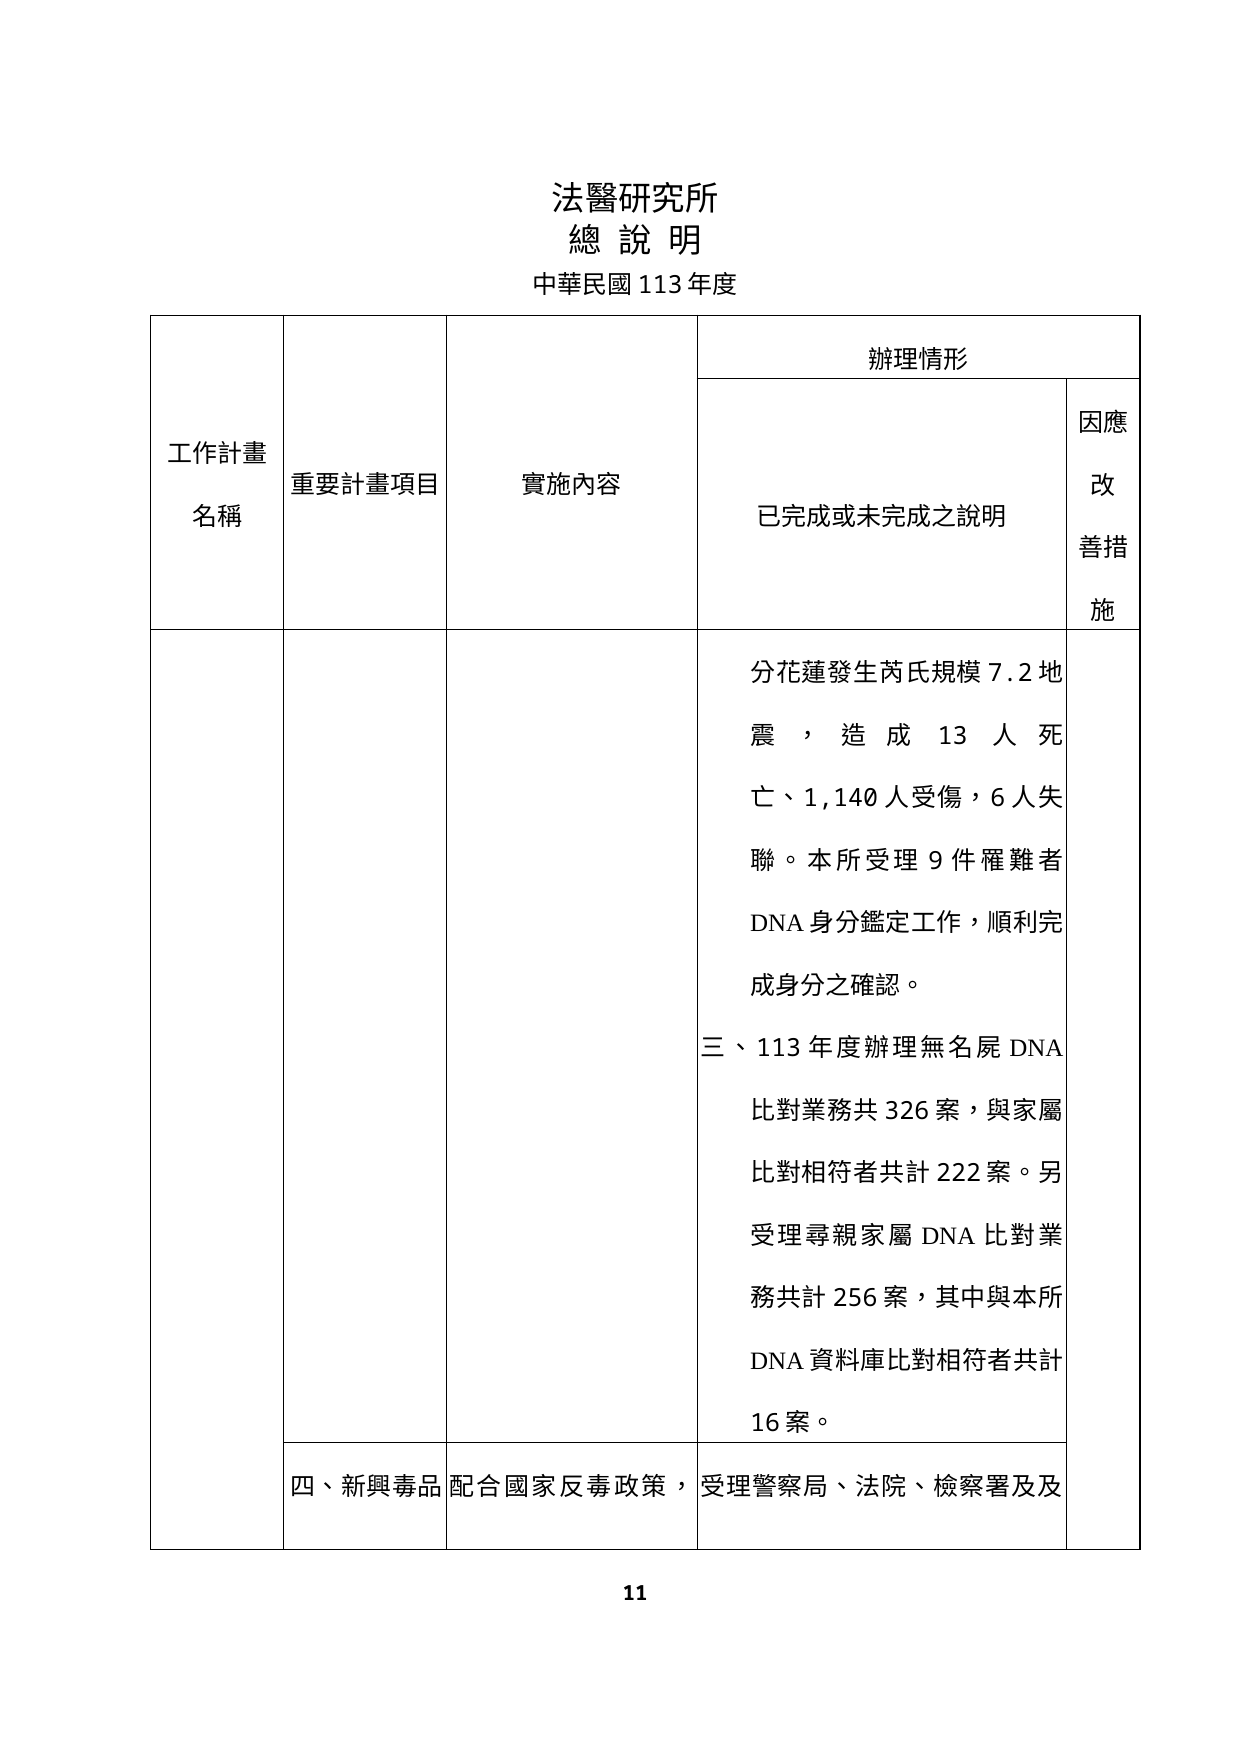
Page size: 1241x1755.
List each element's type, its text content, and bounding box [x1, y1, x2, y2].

table_cell [151, 1004, 283, 1442]
table_header 重要計畫項目 [284, 316, 446, 629]
table_cell 受理警察局、法院、檢察署及及 [698, 1443, 1066, 1549]
table_cell 四、新興毒品 [284, 1443, 446, 1549]
table_cell 配合國家反毒政策， [447, 1443, 697, 1549]
table_header 實施內容 [447, 316, 697, 629]
table_header 辦理情形 [698, 316, 1139, 378]
table_cell [284, 1004, 446, 1442]
table_cell 已完成或未完成之說明 [698, 379, 1066, 629]
table_cell [447, 630, 697, 1004]
table_cell [1067, 630, 1139, 1004]
table_cell [1067, 1004, 1139, 1442]
table_cell [151, 630, 283, 1004]
table_cell [284, 630, 446, 1004]
table_cell [447, 1004, 697, 1442]
table_cell 因應改 善措施 [1067, 379, 1139, 629]
table_cell 分花蓮發生芮氏規模7.2地震，造成13人死亡、1,140人受傷，6人失聯。本所受理9件罹難者DNA身分鑑定工作，順利完成身分之確認。 [698, 630, 1066, 1004]
table_cell [151, 1442, 283, 1549]
table_cell [1067, 1442, 1139, 1549]
table_header 工作計畫 名稱 [151, 316, 283, 629]
table_cell 三、113年度辦理無名屍DNA比對業務共326案，與家屬比對相符者共計222案。另受理尋親家屬DNA比對業務共計256案，其中與本所DNA資料庫比對相符者共計16案。 [698, 1004, 1066, 1442]
